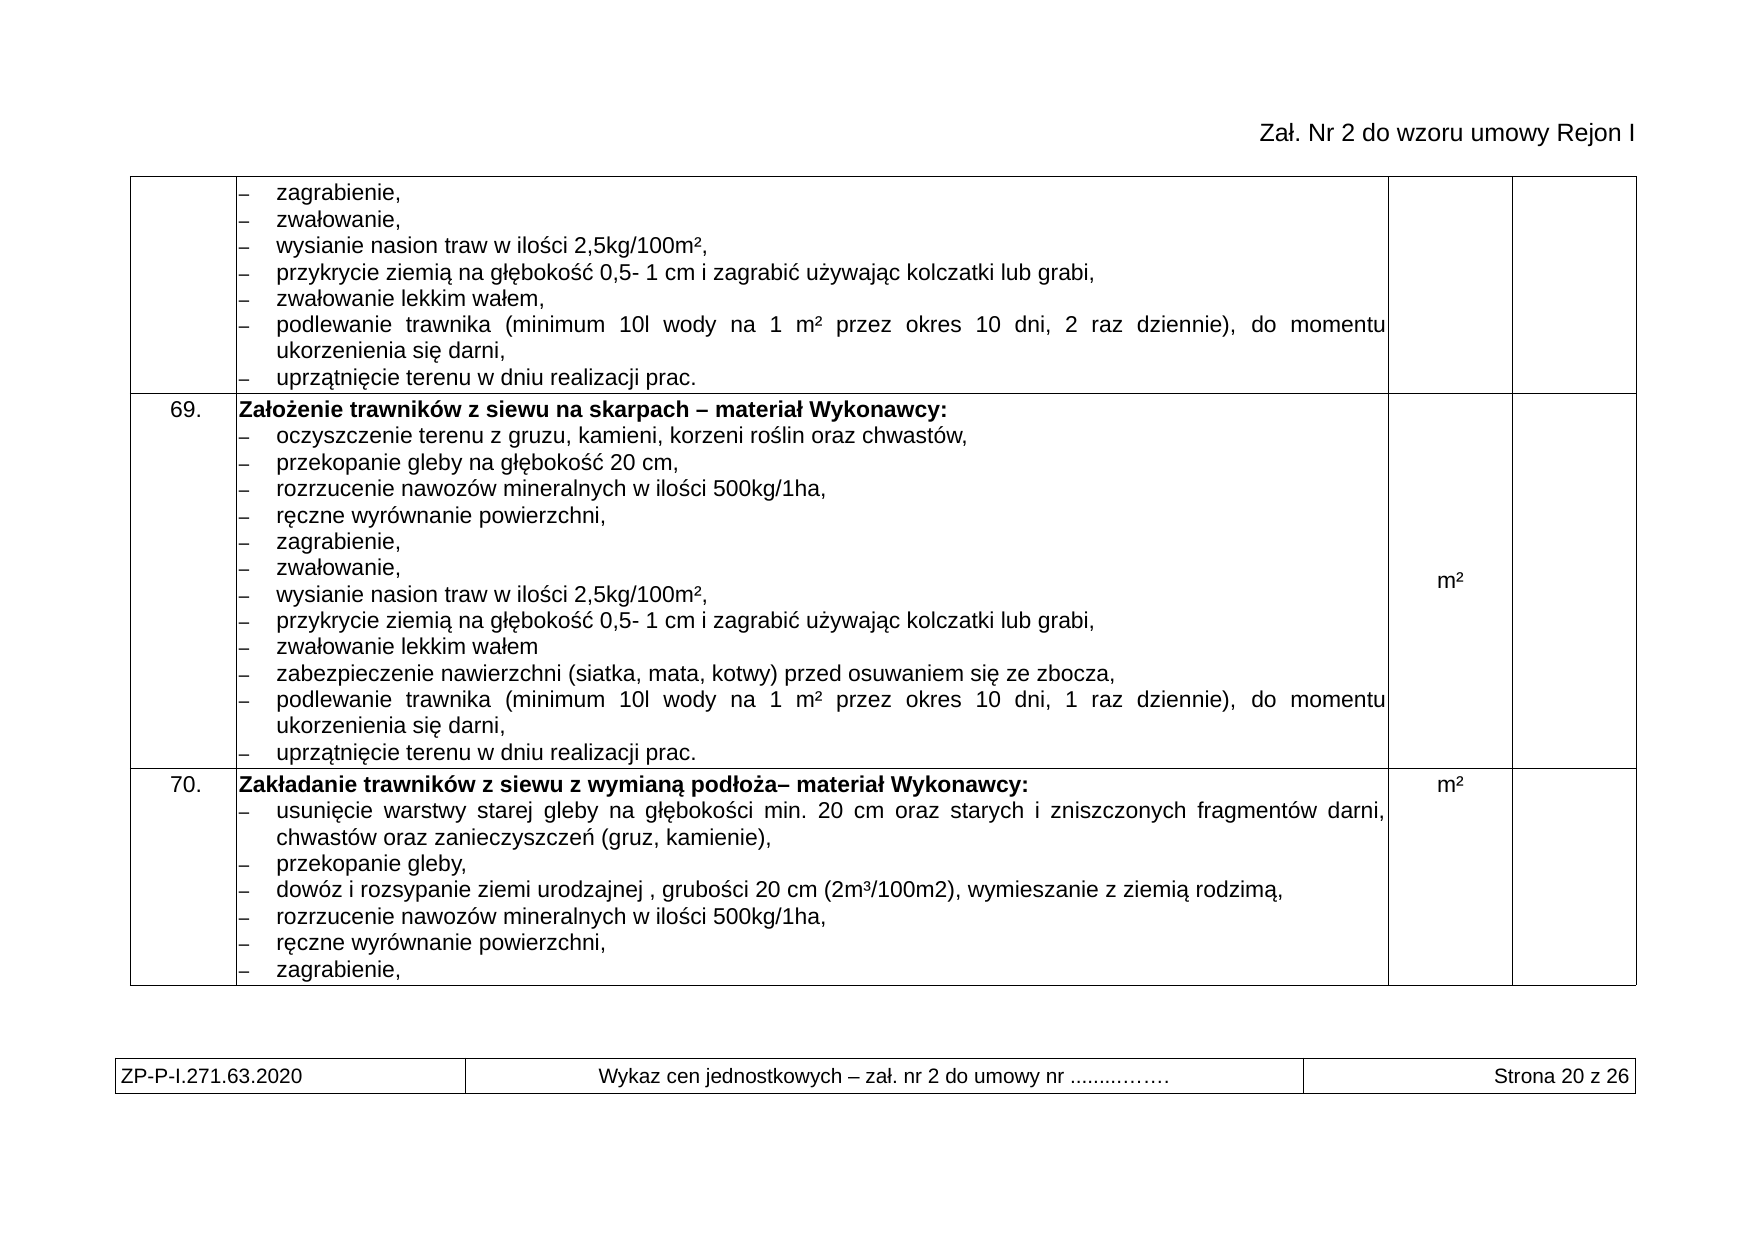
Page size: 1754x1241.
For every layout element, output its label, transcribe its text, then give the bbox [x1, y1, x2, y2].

table_cell Zakładanie trawników z siewu z wymianą podłoża– materiał Wykonawcy: usunięcie warstwy starej gleby na głębokości min. 20 cm oraz starych i zniszczonych fragmentów darni, chwastów oraz zanieczyszczeń (gruz, kamienie), przekopanie gleby, dowóz i rozsypanie ziemi urodzajnej , grubości 20 cm (2m³/100m2), wymieszanie z ziemią rodzimą, rozrzucenie nawozów mineralnych w ilości 500kg/1ha, ręczne wyrównanie powierzchni, zagrabienie, zwałowanie, wysianie nasion traw w ilości 2,5kg/100m², przykrycie ziemią na głębokość 0,5- 1 cm i zagrabić używając kolczatki lub grabi, zwałowanie lekkim wałem, uprzątnięcie terenu w dniu realizacji prac, podlewanie trawnika (minimum 10l wody na 1 m² przez okres 10 dni, 1 raz dziennie), do momentu ukorzenienia się darni, [237, 769, 1388, 985]
table_cell [1513, 769, 1636, 985]
table_cell [1513, 177, 1636, 393]
table_cell [131, 769, 236, 985]
table_cell [131, 394, 236, 768]
table_cell [131, 177, 236, 393]
table_cell Założenie trawników z siewu na skarpach – materiał Wykonawcy: oczyszczenie terenu z gruzu, kamieni, korzeni roślin oraz chwastów, przekopanie gleby na głębokość 20 cm, rozrzucenie nawozów mineralnych w ilości 500kg/1ha, ręczne wyrównanie powierzchni, zagrabienie, zwałowanie, wysianie nasion traw w ilości 2,5kg/100m², przykrycie ziemią na głębokość 0,5- 1 cm i zagrabić używając kolczatki lub grabi, zwałowanie lekkim wałem zabezpieczenie nawierzchni (siatka, mata, kotwy) przed osuwaniem się ze zbocza, podlewanie trawnika (minimum 10l wody na 1 m² przez okres 10 dni, 1 raz dziennie), do momentu ukorzenienia się darni, uprzątnięcie terenu w dniu realizacji prac. [237, 394, 1388, 768]
table_cell Założenie trawników z siewu na terenie płaskim - materiał Wykonawcy: oczyszczenie terenu z gruzu, kamieni, korzeni roślin oraz chwastów, przekopanie gleby na głębokość 20 cm, rozrzucenie nawozów mineralnych w ilości 500kg/1ha, ręczne wyrównanie powierzchni, zagrabienie, zwałowanie, wysianie nasion traw w ilości 2,5kg/100m², przykrycie ziemią na głębokość 0,5- 1 cm i zagrabić używając kolczatki lub grabi, zwałowanie lekkim wałem, podlewanie trawnika (minimum 10l wody na 1 m² przez okres 10 dni, 2 raz dziennie), do momentu ukorzenienia się darni, uprzątnięcie terenu w dniu realizacji prac. [237, 177, 1388, 393]
table_cell [1389, 177, 1512, 393]
table_cell m² [1389, 394, 1512, 768]
table_cell [1513, 394, 1636, 768]
table_cell m² [1389, 769, 1512, 985]
